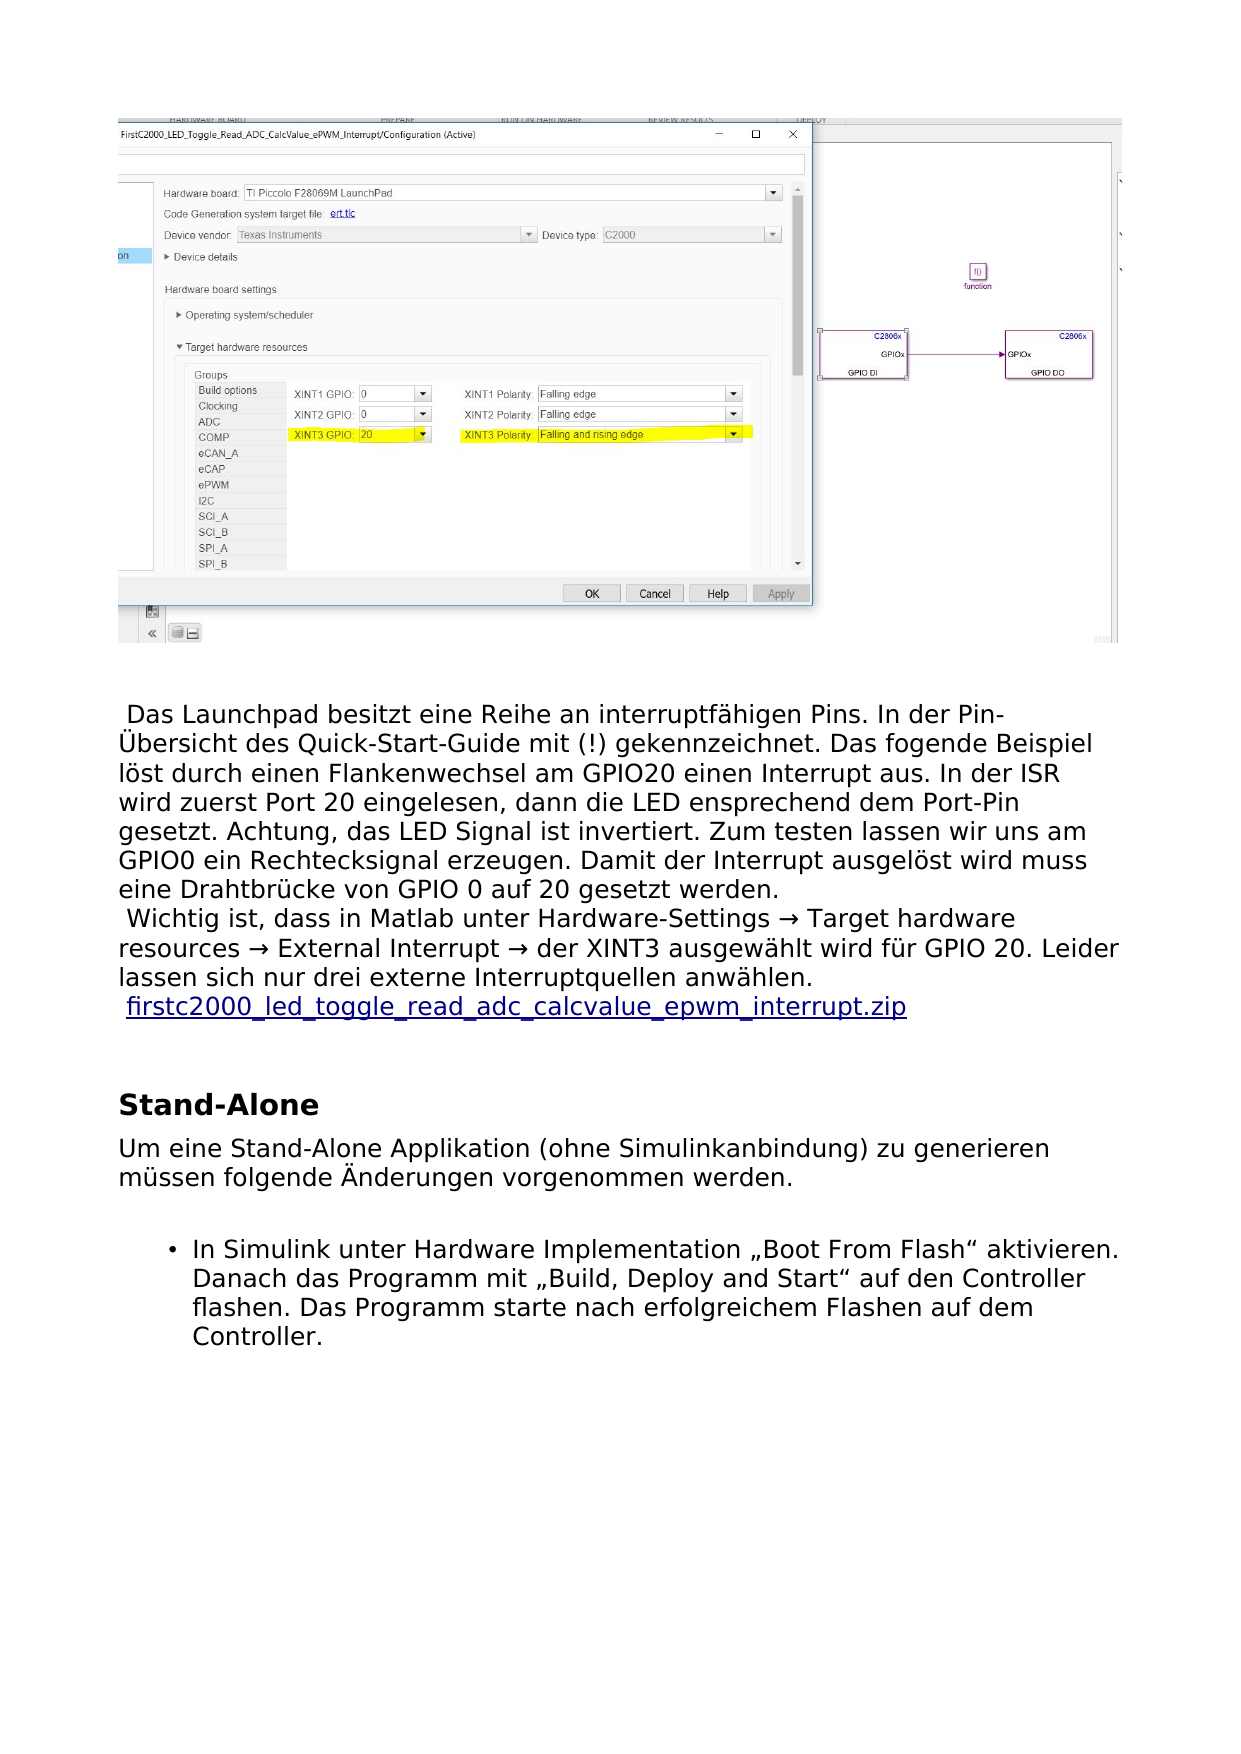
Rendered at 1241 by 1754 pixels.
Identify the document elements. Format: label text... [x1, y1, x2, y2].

text Das Launchpad besitzt eine Reihe an interruptfähigen Pins. In der Pin-Übersicht des Quick-Start-Guide mit (!) gekennzeichnet. Das fogende Beispiel löst durch einen Flankenwechsel am GPIO20 einen Interrupt aus. In der ISR wird zuerst Port 20 eingelesen, dann die LED ensprechend dem Port-Pin gesetzt. Achtung, das LED Signal ist invertiert. Zum testen lassen wir uns am GPIO0 ein Rechtecksignal erzeugen. Damit der Interrupt ausgelöst wird muss eine Drahtbrücke von GPIO 0 auf 20 gesetzt werden. Wichtig ist, dass in Matlab unter Hardware-Settings → Target hardware resources → External Interrupt → der XINT3 ausgewählt wird für GPIO 20. Leider lassen sich nur drei externe Interruptquellen anwählen. firstc2000_led_toggle_read_adc_calcvalue_epwm_interrupt.zip [118, 643, 1122, 1051]
text Um eine Stand-Alone Applikation (ohne Simulinkanbindung) zu generieren müssen folgende Änderungen vorgenommen werden. [118, 1134, 1122, 1193]
subtitle Stand-Alone [118, 1088, 1122, 1122]
picture [118, 118, 1123, 643]
list In Simulink unter Hardware Implementation „Boot From Flash“ aktivieren. Danach das Programm mit „Build, Deploy and Start“ auf den Controller flashen. Das Programm starte nach erfolgreichem Flashen auf dem Controller. [177, 1235, 1122, 1351]
